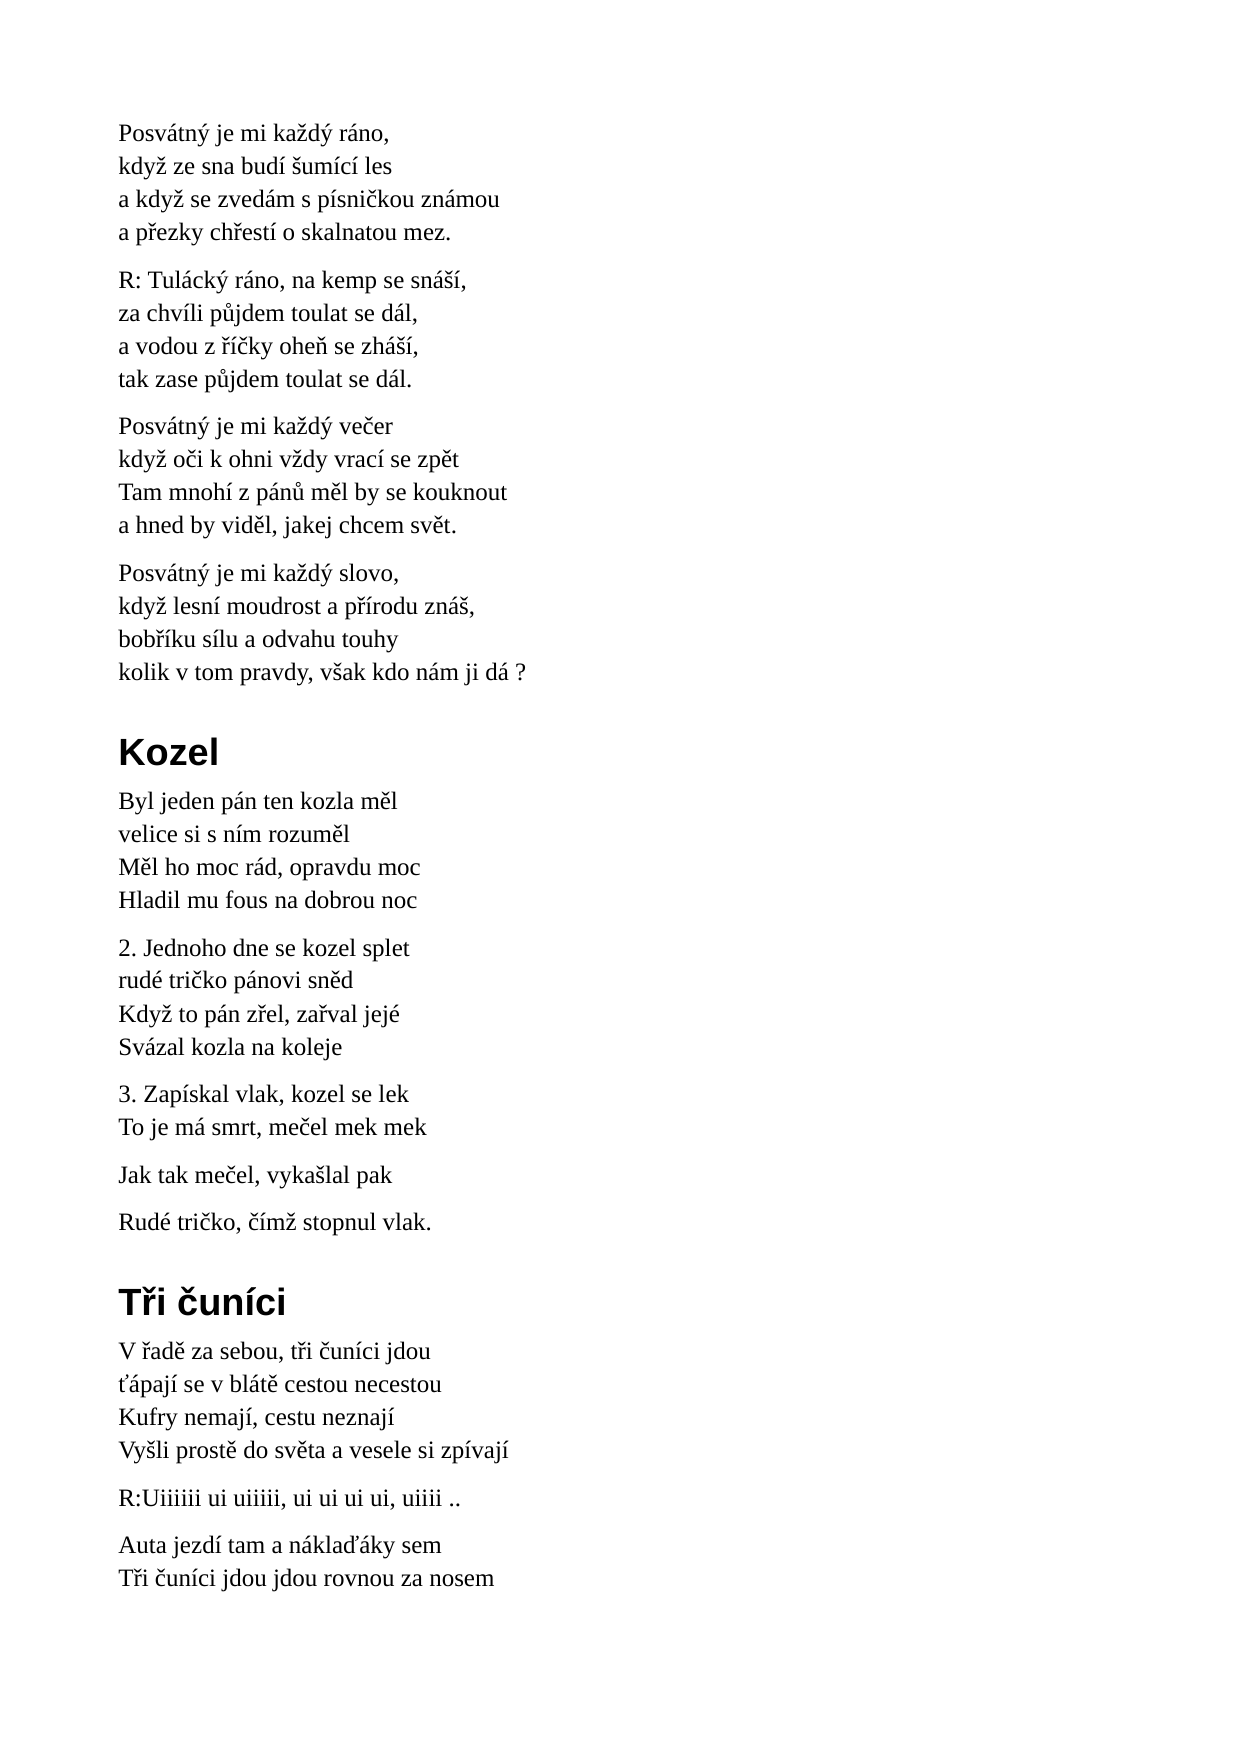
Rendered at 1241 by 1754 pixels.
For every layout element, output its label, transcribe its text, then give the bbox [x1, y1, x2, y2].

text Posvátný je mi každý večer když oči k ohni vždy vrací se zpět Tam mnohí z pánů měl by se kouknout a hned by viděl, jakej chcem svět. [118, 411, 1122, 539]
text Posvátný je mi každý slovo, když lesní moudrost a přírodu znáš, bobříku sílu a odvahu touhy kolik v tom pravdy, však kdo nám ji dá ? [118, 558, 1122, 686]
text R: Tulácký ráno, na kemp se snáší, za chvíli půjdem toulat se dál, a vodou z říčky oheň se zháší, tak zase půjdem toulat se dál. [118, 265, 1122, 393]
text Auta jezdí tam a náklaďáky sem Tři čuníci jdou jdou rovnou za nosem [118, 1531, 1122, 1592]
subtitle Tři čuníci [118, 1280, 1122, 1324]
text 3. Zapískal vlak, kozel se lek To je má smrt, mečel mek mek [118, 1079, 1122, 1141]
text Byl jeden pán ten kozla měl velice si s ním rozuměl Měl ho moc rád, opravdu moc Hladil mu fous na dobrou noc [118, 786, 1122, 914]
text Rudé tričko, čímž stopnul vlak. [118, 1207, 1122, 1236]
text Posvátný je mi každý ráno, když ze sna budí šumící les a když se zvedám s písničkou známou a přezky chřestí o skalnatou mez. [118, 118, 1122, 246]
text 2. Jednoho dne se kozel splet rudé tričko pánovi sněd Když to pán zřel, zařval jejé Svázal kozla na koleje [118, 933, 1122, 1060]
text Jak tak mečel, vykašlal pak [118, 1160, 1122, 1189]
text R:Uiiiiii ui uiiiii, ui ui ui ui, uiiii .. [118, 1483, 1122, 1512]
subtitle Kozel [118, 730, 1122, 773]
text V řadě za sebou, tři čuníci jdou ťápají se v blátě cestou necestou Kufry nemají, cestu neznají Vyšli prostě do světa a vesele si zpívají [118, 1336, 1122, 1464]
